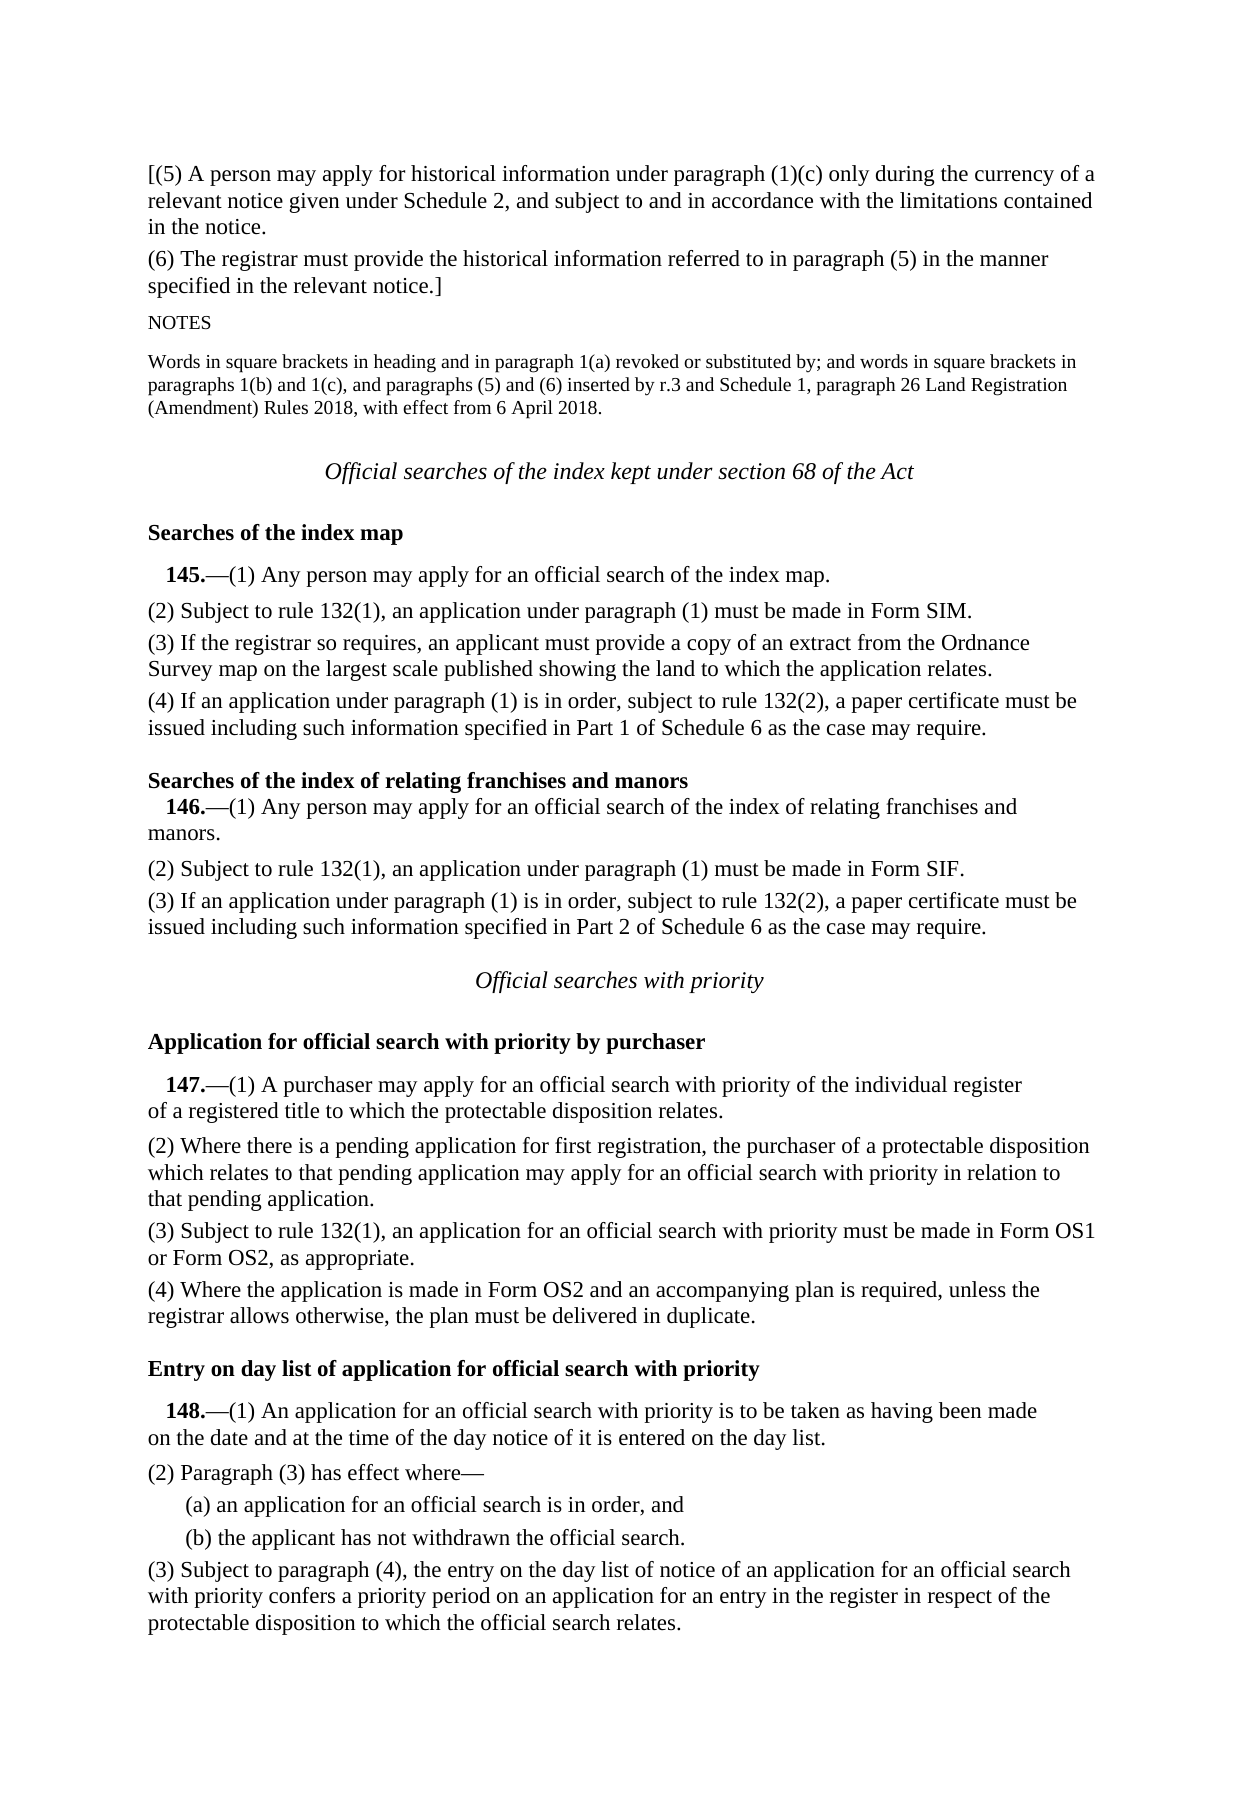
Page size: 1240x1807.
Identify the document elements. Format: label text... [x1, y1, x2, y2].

text (3) Subject to rule 132(1), an application for an official search with priority must be made in Form OS1 or Form OS2, as appropriate. [148, 1217, 1099, 1270]
text (6) The registrar must provide the historical information referred to in paragraph (5) in the manner specified in the relevant notice.] [148, 246, 1099, 298]
text 146.—(1) Any person may apply for an official search of the index of relating franchises and manors. [148, 793, 1066, 846]
text (4) Where the application is made in Form OS2 and an accompanying plan is required, unless the registrar allows otherwise, the plan must be delivered in duplicate. [148, 1276, 1099, 1328]
subtitle Searches of the index map [148, 519, 1099, 545]
text 145.—(1) Any person may apply for an official search of the index map. [165, 561, 1099, 588]
text (a) an application for an official search is in order, and [185, 1491, 1099, 1518]
text (3) If an application under paragraph (1) is in order, subject to rule 132(2), a paper certificate must be issued including such information specified in Part 2 of Schedule 6 as the case may require. [148, 887, 1099, 940]
subtitle NOTES [148, 304, 1075, 334]
subtitle Searches of the index of relating franchises and manors [148, 767, 1099, 793]
text (2) Subject to rule 132(1), an application under paragraph (1) must be made in Form SIF. [148, 855, 1099, 881]
text (b) the applicant has not withdrawn the official search. [185, 1523, 1099, 1550]
text (2) Paragraph (3) has effect where— [148, 1459, 1099, 1485]
text (2) Where there is a pending application for first registration, the purchaser of a protectable disposition which relates to that pending application may apply for an official search with priority in relation to that pending application. [148, 1133, 1099, 1212]
text (4) If an application under paragraph (1) is in order, subject to rule 132(2), a paper certificate must be issued including such information specified in Part 1 of Schedule 6 as the case may require. [148, 688, 1099, 740]
subtitle Application for official search with priority by purchaser [148, 1028, 1099, 1055]
text 148.—(1) An application for an official search with priority is to be taken as having been made on the date and at the time of the day notice of it is entered on the day list. [148, 1397, 1066, 1450]
text (2) Subject to rule 132(1), an application under paragraph (1) must be made in Form SIM. [148, 597, 1099, 623]
text (3) If the registrar so requires, an applicant must provide a copy of an extract from the Ordnance Survey map on the largest scale published showing the land to which the application relates. [148, 629, 1099, 682]
text [(5) A person may apply for historical information under paragraph (1)(c) only during the currency of a relevant notice given under Schedule 2, and subject to and in accordance with the limitations contained in the notice. [148, 161, 1099, 239]
subtitle Official searches with priority [148, 966, 1099, 994]
text (3) Subject to paragraph (4), the entry on the day list of notice of an application for an official search with priority confers a priority period on an application for an entry in the register in respect of the protectable disposition to which the official search relates. [148, 1556, 1099, 1635]
text 147.—(1) A purchaser may apply for an official search with priority of the individual register of a registered title to which the protectable disposition relates. [148, 1071, 1038, 1123]
text Words in square brackets in heading and in paragraph 1(a) revoked or substituted by; and words in square brackets in paragraphs 1(b) and 1(c), and paragraphs (5) and (6) inserted by r.3 and Schedule 1, paragraph 26 Land Registration (Amendment) Rules 2018, with effect from 6 April 2018. [148, 350, 1099, 418]
subtitle Entry on day list of application for official search with priority [148, 1355, 1099, 1381]
subtitle Official searches of the index kept under section 68 of the Act [148, 457, 1099, 484]
